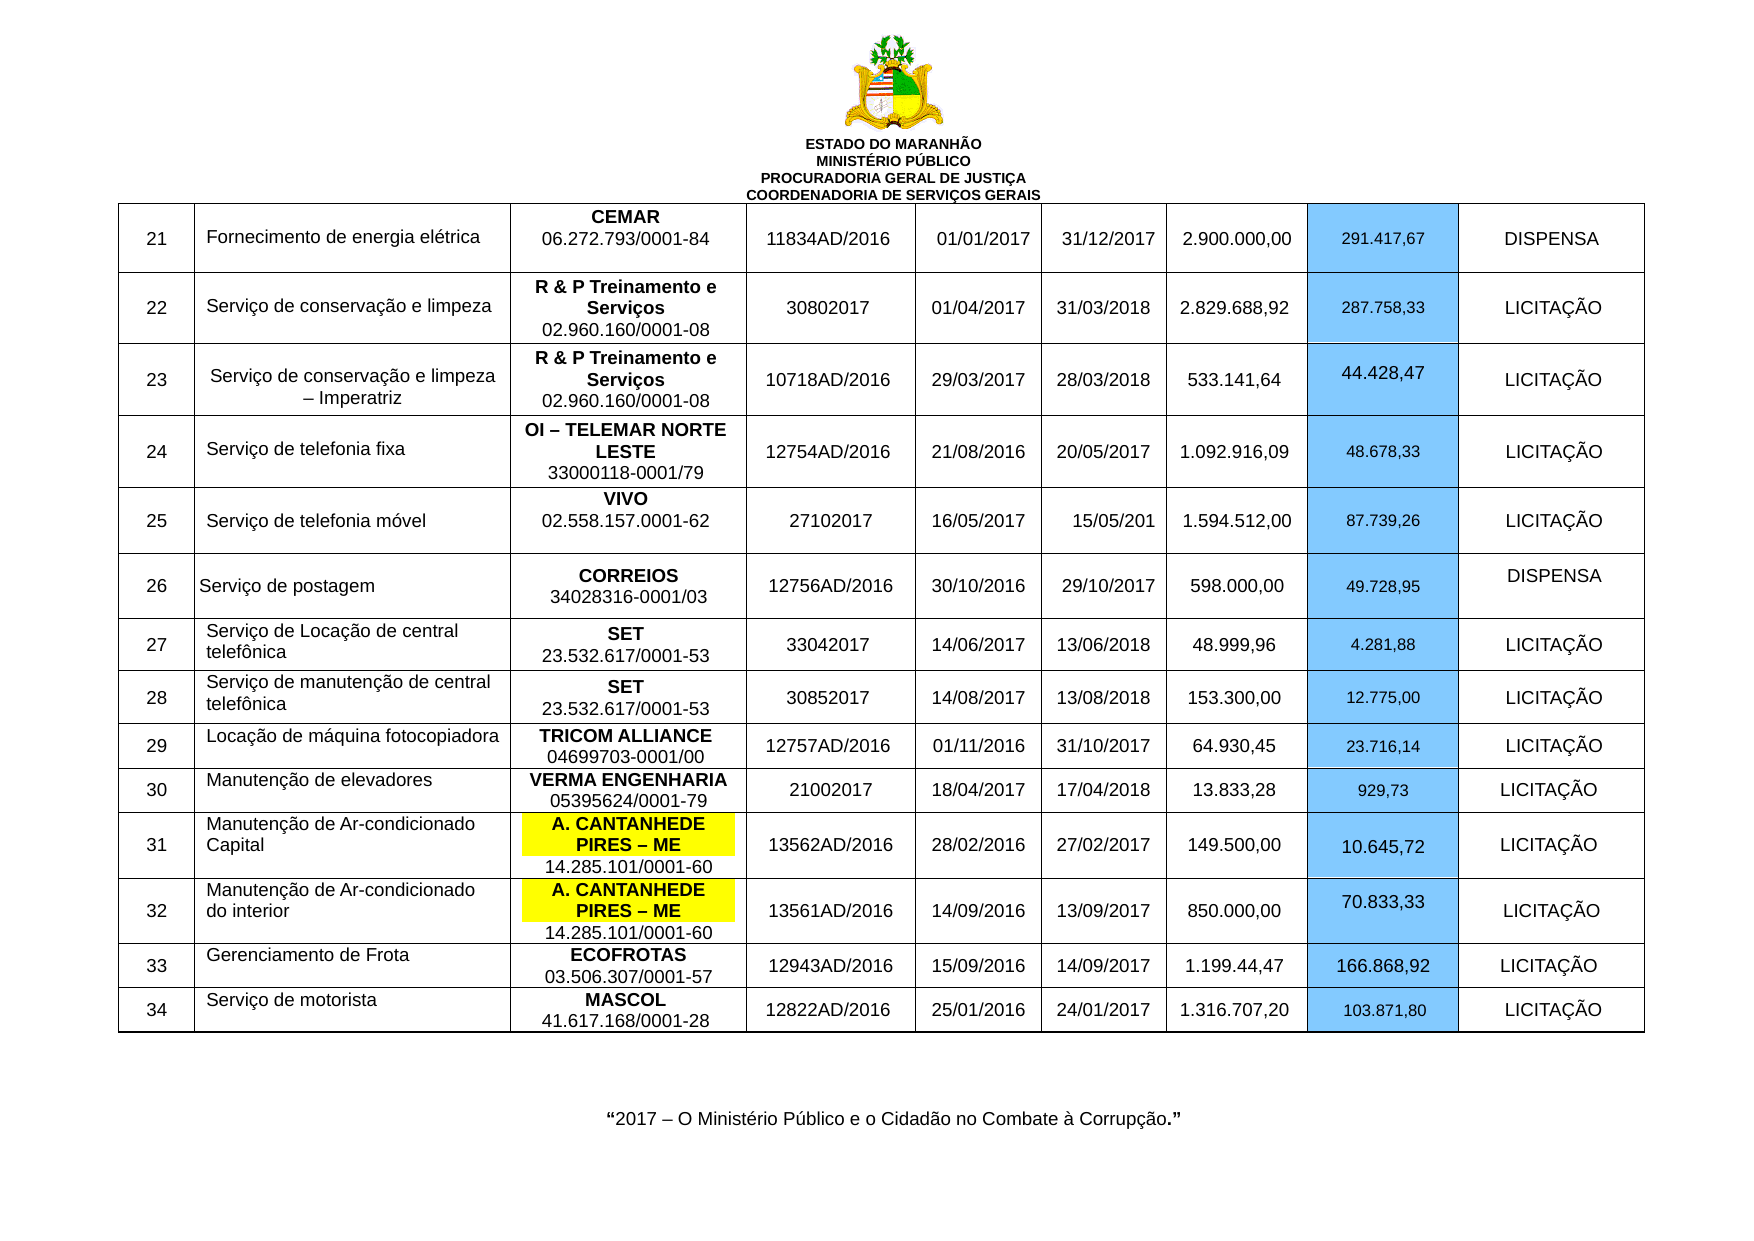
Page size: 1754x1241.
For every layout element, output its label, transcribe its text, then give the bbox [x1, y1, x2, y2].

table_cell LICITAÇÃO [1459, 671, 1644, 723]
table_cell 25 [119, 488, 194, 553]
table_cell 12822AD/2016 [747, 988, 915, 1031]
table_cell 850.000,00 [1167, 879, 1307, 943]
table_cell VERMA ENGENHARIA 05395624/0001-79 [511, 769, 746, 812]
table_cell 12754AD/2016 [747, 416, 915, 487]
table_cell 33042017 [747, 619, 915, 670]
table_cell 15/09/2016 [916, 944, 1041, 987]
table_cell Serviço de telefonia fixa [195, 416, 510, 487]
table_cell 14/09/2016 [916, 879, 1041, 943]
table_cell MASCOL 41.617.168/0001-28 [511, 988, 746, 1031]
table_cell DISPENSA [1459, 554, 1644, 618]
table_cell 14/09/2017 [1042, 944, 1166, 987]
table_cell R & P Treinamento e Serviços 02.960.160/0001-08 [511, 273, 746, 342]
table_cell 533.141,64 [1167, 344, 1307, 415]
table_cell 48.678,33 [1308, 416, 1458, 487]
table_cell Gerenciamento de Frota [195, 944, 510, 987]
table_cell 34 [119, 988, 194, 1031]
table_cell 1.199.44,47 [1167, 944, 1307, 987]
table_cell 64.930,45 [1167, 724, 1307, 767]
table_cell Fornecimento de energia elétrica [195, 204, 510, 272]
table_cell Serviço de postagem [195, 554, 510, 618]
table_cell R & P Treinamento e Serviços 02.960.160/0001-08 [511, 344, 746, 415]
table_cell 12943AD/2016 [747, 944, 915, 987]
table_cell 22 [119, 273, 194, 342]
table_cell 4.281,88 [1308, 619, 1458, 670]
table_cell 2.900.000,00 [1167, 204, 1307, 272]
table_cell 01/11/2016 [916, 724, 1041, 767]
table_cell 29 [119, 724, 194, 767]
table_cell 27 [119, 619, 194, 670]
table_cell Manutenção de Ar-condicionado do interior [195, 879, 510, 943]
table_cell Serviço de Locação de central telefônica [195, 619, 510, 670]
table_cell 24 [119, 416, 194, 487]
table_cell 29/03/2017 [916, 344, 1041, 415]
table_cell 31/10/2017 [1042, 724, 1166, 767]
table_cell 21002017 [747, 769, 915, 812]
table_cell LICITAÇÃO [1459, 769, 1644, 812]
table_cell 23 [119, 344, 194, 415]
table_cell 21 [119, 204, 194, 272]
table_cell 25/01/2016 [916, 988, 1041, 1031]
table_cell 149.500,00 [1167, 813, 1307, 877]
table_cell 87.739,26 [1308, 488, 1458, 553]
table_cell 13/08/2018 [1042, 671, 1166, 723]
table_cell 10.645,72 [1308, 813, 1458, 877]
table_cell LICITAÇÃO [1459, 344, 1644, 415]
table_cell 13561AD/2016 [747, 879, 915, 943]
table_cell 28/03/2018 [1042, 344, 1166, 415]
table_cell 01/01/2017 [916, 204, 1041, 272]
table_cell LICITAÇÃO [1459, 813, 1644, 877]
table_cell 28/02/2016 [916, 813, 1041, 877]
table_cell 31/03/2018 [1042, 273, 1166, 342]
table_cell LICITAÇÃO [1459, 619, 1644, 670]
table_cell TRICOM ALLIANCE 04699703-0001/00 [511, 724, 746, 767]
table_cell 24/01/2017 [1042, 988, 1166, 1031]
table_cell 103.871,80 [1308, 988, 1458, 1031]
table_cell 29/10/2017 [1042, 554, 1166, 618]
table_cell 44.428,47 [1308, 344, 1458, 415]
table_cell 21/08/2016 [916, 416, 1041, 487]
table_cell 13.833,28 [1167, 769, 1307, 812]
table_cell 1.316.707,20 [1167, 988, 1307, 1031]
table_cell Serviço de telefonia móvel [195, 488, 510, 553]
table_cell LICITAÇÃO [1459, 724, 1644, 767]
table_cell 33 [119, 944, 194, 987]
table_cell 26 [119, 554, 194, 618]
table_cell 13562AD/2016 [747, 813, 915, 877]
table_cell SET 23.532.617/0001-53 [511, 619, 746, 670]
table_cell 16/05/2017 [916, 488, 1041, 553]
table_cell 31 [119, 813, 194, 877]
table_cell 598.000,00 [1167, 554, 1307, 618]
table_cell 23.716,14 [1308, 724, 1458, 767]
table_cell 32 [119, 879, 194, 943]
table_cell 48.999,96 [1167, 619, 1307, 670]
table_cell 11834AD/2016 [747, 204, 915, 272]
table_cell 49.728,95 [1308, 554, 1458, 618]
table_cell VIVO 02.558.157.0001-62 [511, 488, 746, 553]
table_cell 20/05/2017 [1042, 416, 1166, 487]
table_cell LICITAÇÃO [1459, 944, 1644, 987]
table_cell 28 [119, 671, 194, 723]
table_cell LICITAÇÃO [1459, 488, 1644, 553]
table_cell LICITAÇÃO [1459, 416, 1644, 487]
table_cell SET 23.532.617/0001-53 [511, 671, 746, 723]
table_cell 153.300,00 [1167, 671, 1307, 723]
table_cell A. CANTANHEDE PIRES – ME 14.285.101/0001-60 [511, 813, 746, 877]
table_cell 17/04/2018 [1042, 769, 1166, 812]
table_cell Serviço de motorista [195, 988, 510, 1031]
table_cell 30/10/2016 [916, 554, 1041, 618]
table_cell 13/09/2017 [1042, 879, 1166, 943]
table_cell CORREIOS 34028316-0001/03 [511, 554, 746, 618]
table_cell 14/08/2017 [916, 671, 1041, 723]
table_cell 291.417,67 [1308, 204, 1458, 272]
table_cell 12.775,00 [1308, 671, 1458, 723]
table_cell Locação de máquina fotocopiadora [195, 724, 510, 767]
table_cell Serviço de conservação e limpeza [195, 273, 510, 342]
table_cell ECOFROTAS 03.506.307/0001-57 [511, 944, 746, 987]
table_cell Serviço de conservação e limpeza – Imperatriz [195, 344, 510, 415]
table_cell 10718AD/2016 [747, 344, 915, 415]
table_cell 18/04/2017 [916, 769, 1041, 812]
table_cell 30802017 [747, 273, 915, 342]
table_cell A. CANTANHEDE PIRES – ME 14.285.101/0001-60 [511, 879, 746, 943]
table_cell 287.758,33 [1308, 273, 1458, 342]
table_cell 929,73 [1308, 769, 1458, 812]
table_cell 15/05/201 [1042, 488, 1166, 553]
table_cell 14/06/2017 [916, 619, 1041, 670]
table_cell Serviço de manutenção de central telefônica [195, 671, 510, 723]
table_cell 2.829.688,92 [1167, 273, 1307, 342]
table_cell 70.833,33 [1308, 879, 1458, 943]
table_cell Manutenção de elevadores [195, 769, 510, 812]
table_cell OI – TELEMAR NORTE LESTE 33000118-0001/79 [511, 416, 746, 487]
table_cell Manutenção de Ar-condicionado Capital [195, 813, 510, 877]
table_cell 30 [119, 769, 194, 812]
table_cell DISPENSA [1459, 204, 1644, 272]
table_cell LICITAÇÃO [1459, 273, 1644, 342]
table_cell 1.092.916,09 [1167, 416, 1307, 487]
table_cell 01/04/2017 [916, 273, 1041, 342]
table_cell 31/12/2017 [1042, 204, 1166, 272]
table_cell 12756AD/2016 [747, 554, 915, 618]
table_cell 27102017 [747, 488, 915, 553]
table_cell CEMAR 06.272.793/0001-84 [511, 204, 746, 272]
table_cell 1.594.512,00 [1167, 488, 1307, 553]
table_cell 27/02/2017 [1042, 813, 1166, 877]
table_cell LICITAÇÃO [1459, 879, 1644, 943]
picture [839, 29, 948, 136]
table_cell 30852017 [747, 671, 915, 723]
table_cell LICITAÇÃO [1459, 988, 1644, 1031]
table_cell 12757AD/2016 [747, 724, 915, 767]
table_cell 166.868,92 [1308, 944, 1458, 987]
table_cell 13/06/2018 [1042, 619, 1166, 670]
